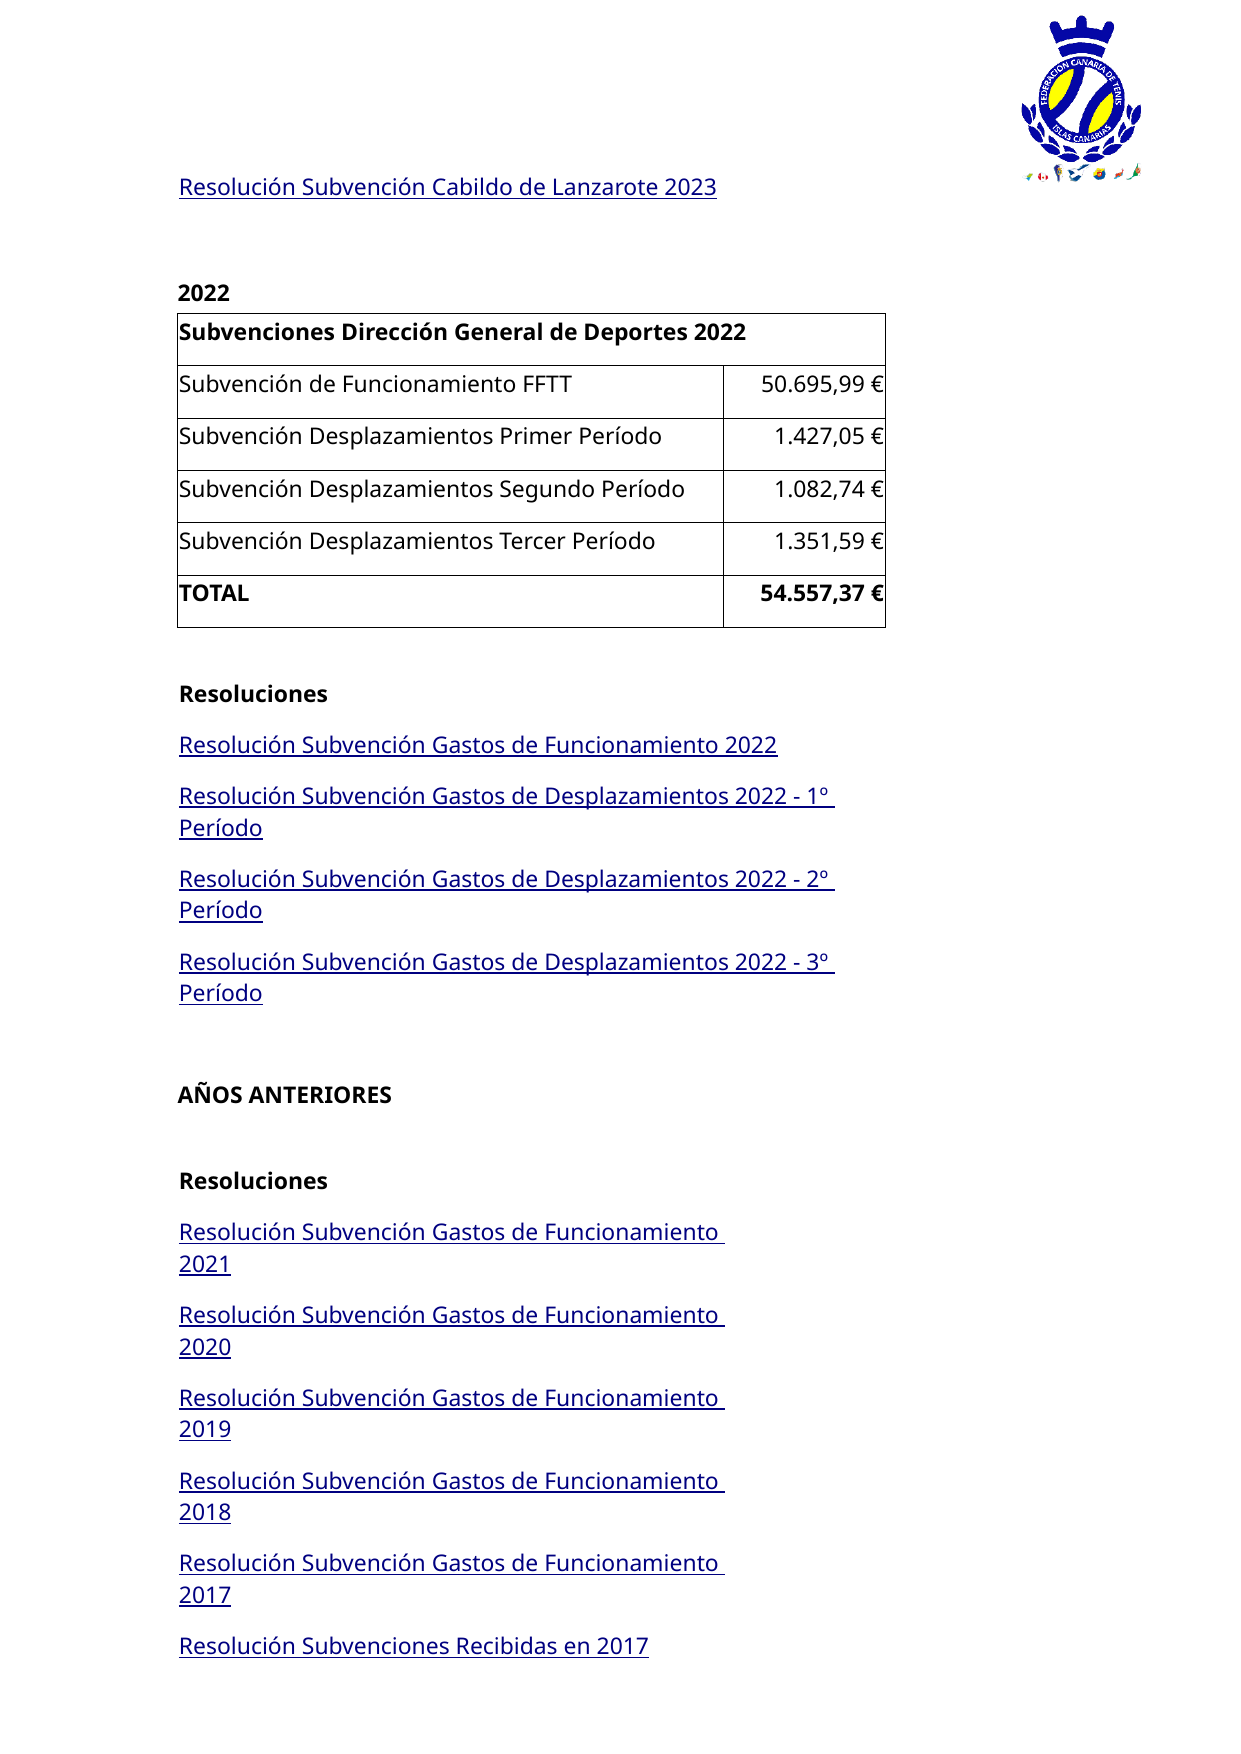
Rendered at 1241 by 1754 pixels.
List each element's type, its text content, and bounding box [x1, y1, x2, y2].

table_cell Resolución Subvenciones Recibidas en 2017 [177, 1629, 743, 1680]
table_cell Resolución Subvención Gastos de Funcionamiento 2018 [177, 1463, 743, 1546]
table_cell Resolución Subvención Gastos de Funcionamiento 2021 [177, 1215, 743, 1297]
subtitle 2022 [177, 277, 1063, 308]
subtitle AÑOS ANTERIORES [177, 1079, 1063, 1111]
table_header Resoluciones [177, 1163, 743, 1214]
table_cell Resolución Subvención Gastos de Desplazamientos 2022 - 1º Período [177, 779, 874, 861]
table_cell 1.351,59 € [724, 523, 885, 574]
table_cell Resolución Subvención Gastos de Funcionamiento 2020 [177, 1298, 743, 1380]
table_cell [177, 118, 874, 169]
table_cell Subvención de Funcionamiento FFTT [178, 366, 723, 418]
table_cell 50.695,99 € [724, 366, 885, 418]
table_cell Resolución Subvención Cabildo de Lanzarote 2023 [177, 170, 874, 221]
table_header Resoluciones [177, 676, 874, 727]
table_cell Resolución Subvención Gastos de Desplazamientos 2022 - 2º Período [177, 861, 874, 944]
table_cell Resolución Subvención Gastos de Funcionamiento 2017 [177, 1546, 743, 1629]
table_cell Resolución Subvención Gastos de Funcionamiento 2022 [177, 727, 874, 778]
table_cell Subvención Desplazamientos Tercer Período [178, 523, 723, 574]
table_cell Subvención Desplazamientos Segundo Período [178, 471, 723, 522]
table_cell TOTAL [178, 576, 723, 627]
table_header Subvenciones Dirección General de Deportes 2022 [178, 314, 885, 365]
table_cell 1.082,74 € [724, 471, 885, 522]
table_cell Subvención Desplazamientos Primer Período [178, 419, 723, 470]
table_cell Resolución Subvención Gastos de Desplazamientos 2022 - 3º Período [177, 944, 874, 1027]
table_cell 54.557,37 € [724, 576, 885, 627]
table_cell 1.427,05 € [724, 419, 885, 470]
table_cell Resolución Subvención Gastos de Funcionamiento 2019 [177, 1380, 743, 1463]
